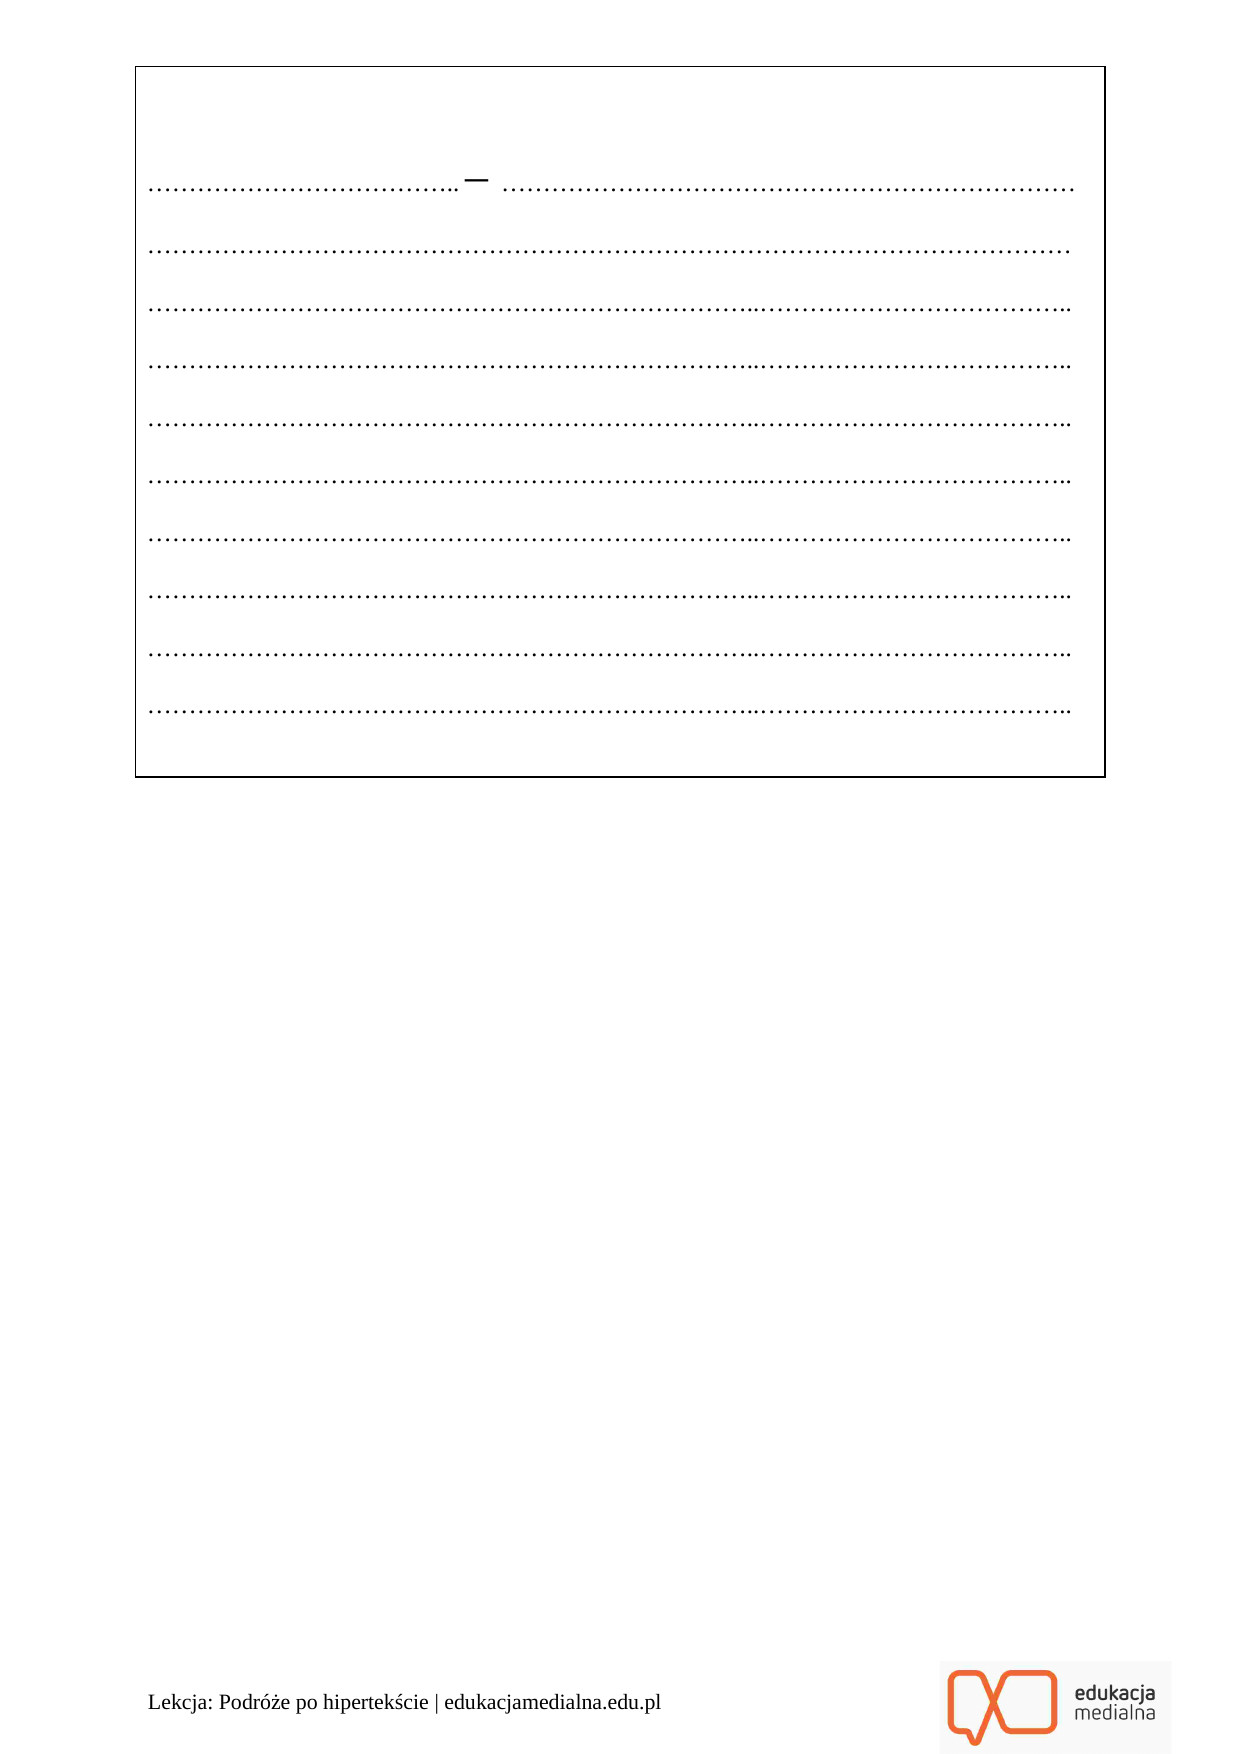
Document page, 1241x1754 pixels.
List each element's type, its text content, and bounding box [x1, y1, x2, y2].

picture [939, 1661, 1172, 1754]
table_header ……………………………….. – …………………………………………………………… …………………………………………………………………………………………………………………………………………………………………..……………………………….. ………………………………………………………………..……………………………….. ………………………………………………………………..……………………………….. ………………………………………………………………..……………………………….. ………………………………………………………………..……………………………….. ………………………………………………………………..……………………………….. ………………………………………………………………..……………………………….. ………………………………………………………………..……………………………….. [136, 67, 1104, 776]
